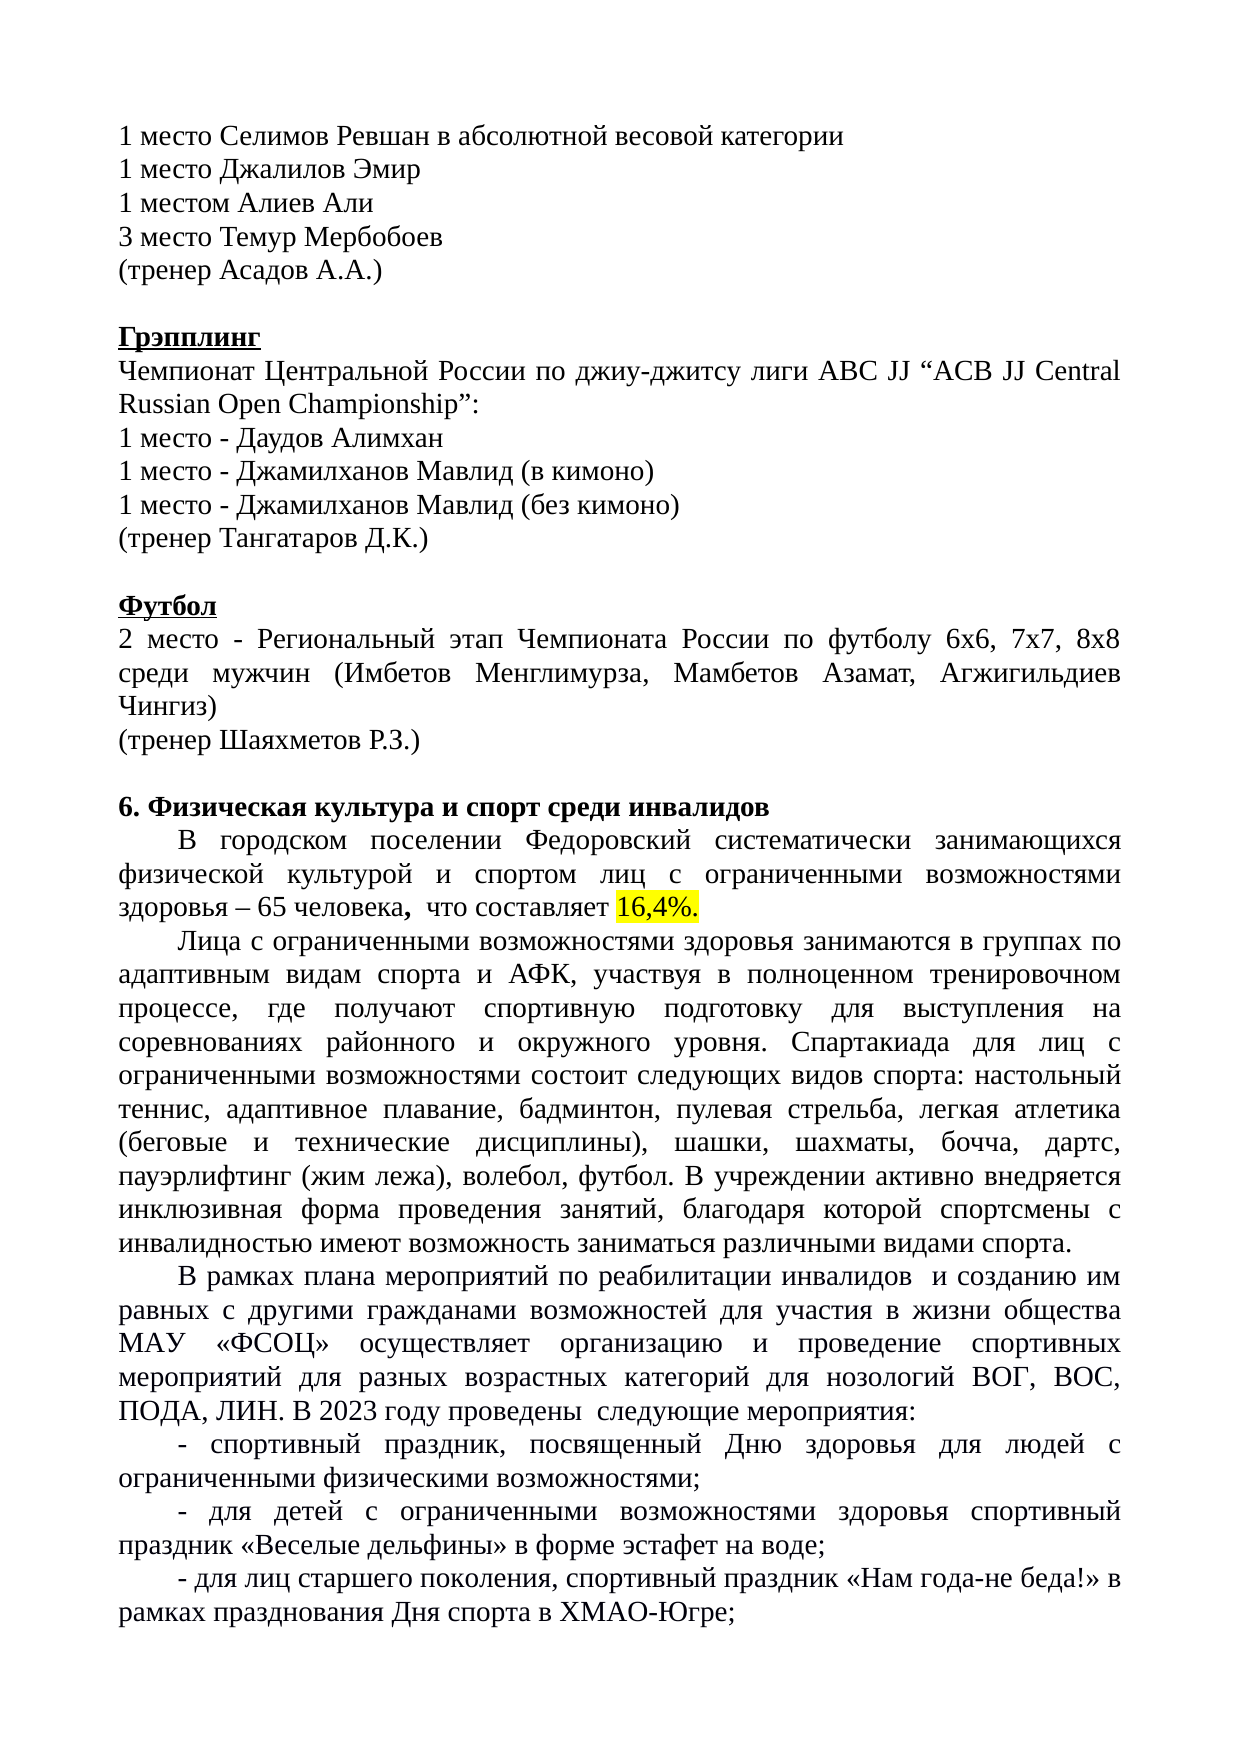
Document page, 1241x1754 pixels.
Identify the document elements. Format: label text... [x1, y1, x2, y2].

text Футбол [118, 588, 1122, 621]
text (тренер Шаяхметов Р.З.) [118, 722, 1122, 755]
text - для детей с ограниченными возможностями здоровья спортивный праздник «Веселые дельфины» в форме эстафет на воде; [118, 1493, 1122, 1560]
text - спортивный праздник, посвященный Дню здоровья для людей с ограниченными физическими возможностями; [118, 1426, 1122, 1493]
text 1 место - Даудов Алимхан 1 место - Джамилханов Мавлид (в кимоно) 1 место - Джамилханов Мавлид (без кимоно) [118, 420, 1122, 521]
text 1 место Селимов Ревшан в абсолютной весовой категории 1 место Джалилов Эмир 1 местом Алиев Али 3 место Темур Мербобоев [118, 118, 1122, 252]
text - для лиц старшего поколения, спортивный праздник «Нам года-не беда!» в рамках празднования Дня спорта в ХМАО-Югре; [118, 1560, 1122, 1627]
text Чемпионат Центральной России по джиу-джитсу лиги ABC JJ “ACB JJ Central Russian Open Championship”: [118, 353, 1122, 420]
text 6. Физическая культура и спорт среди инвалидов [118, 789, 1122, 822]
text Грэпплинг [118, 319, 1122, 353]
text Лица с ограниченными возможностями здоровья занимаются в группах по адаптивным видам спорта и АФК, участвуя в полноценном тренировочном процессе, где получают спортивную подготовку для выступления на соревнованиях районного и окружного уровня. Спартакиада для лиц с ограниченными возможностями состоит следующих видов спорта: настольный теннис, адаптивное плавание, бадминтон, пулевая стрельба, легкая атлетика (беговые и технические дисциплины), шашки, шахматы, бочча, дартс, пауэрлифтинг (жим лежа), волебол, футбол. В учреждении активно внедряется инклюзивная форма проведения занятий, благодаря которой спортсмены с инвалидностью имеют возможность заниматься различными видами спорта. [118, 923, 1122, 1258]
text (тренер Асадов А.А.) [118, 252, 1122, 286]
text В городском поселении Федоровский систематически занимающихся физической культурой и спортом лиц с ограниченными возможностями здоровья – 65 человека, что составляет 16,4%. [118, 822, 1122, 923]
text В рамках плана мероприятий по реабилитации инвалидов и созданию им равных с другими гражданами возможностей для участия в жизни общества МАУ «ФСОЦ» осуществляет организацию и проведение спортивных мероприятий для разных возрастных категорий для нозологий ВОГ, ВОС, ПОДА, ЛИН. В 2023 году проведены следующие мероприятия: [118, 1258, 1122, 1426]
text (тренер Тангатаров Д.К.) [118, 521, 1122, 554]
text 2 место - Региональный этап Чемпионата России по футболу 6х6, 7х7, 8х8 среди мужчин (Имбетов Менглимурза, Мамбетов Азамат, Агжигильдиев Чингиз) [118, 621, 1122, 722]
